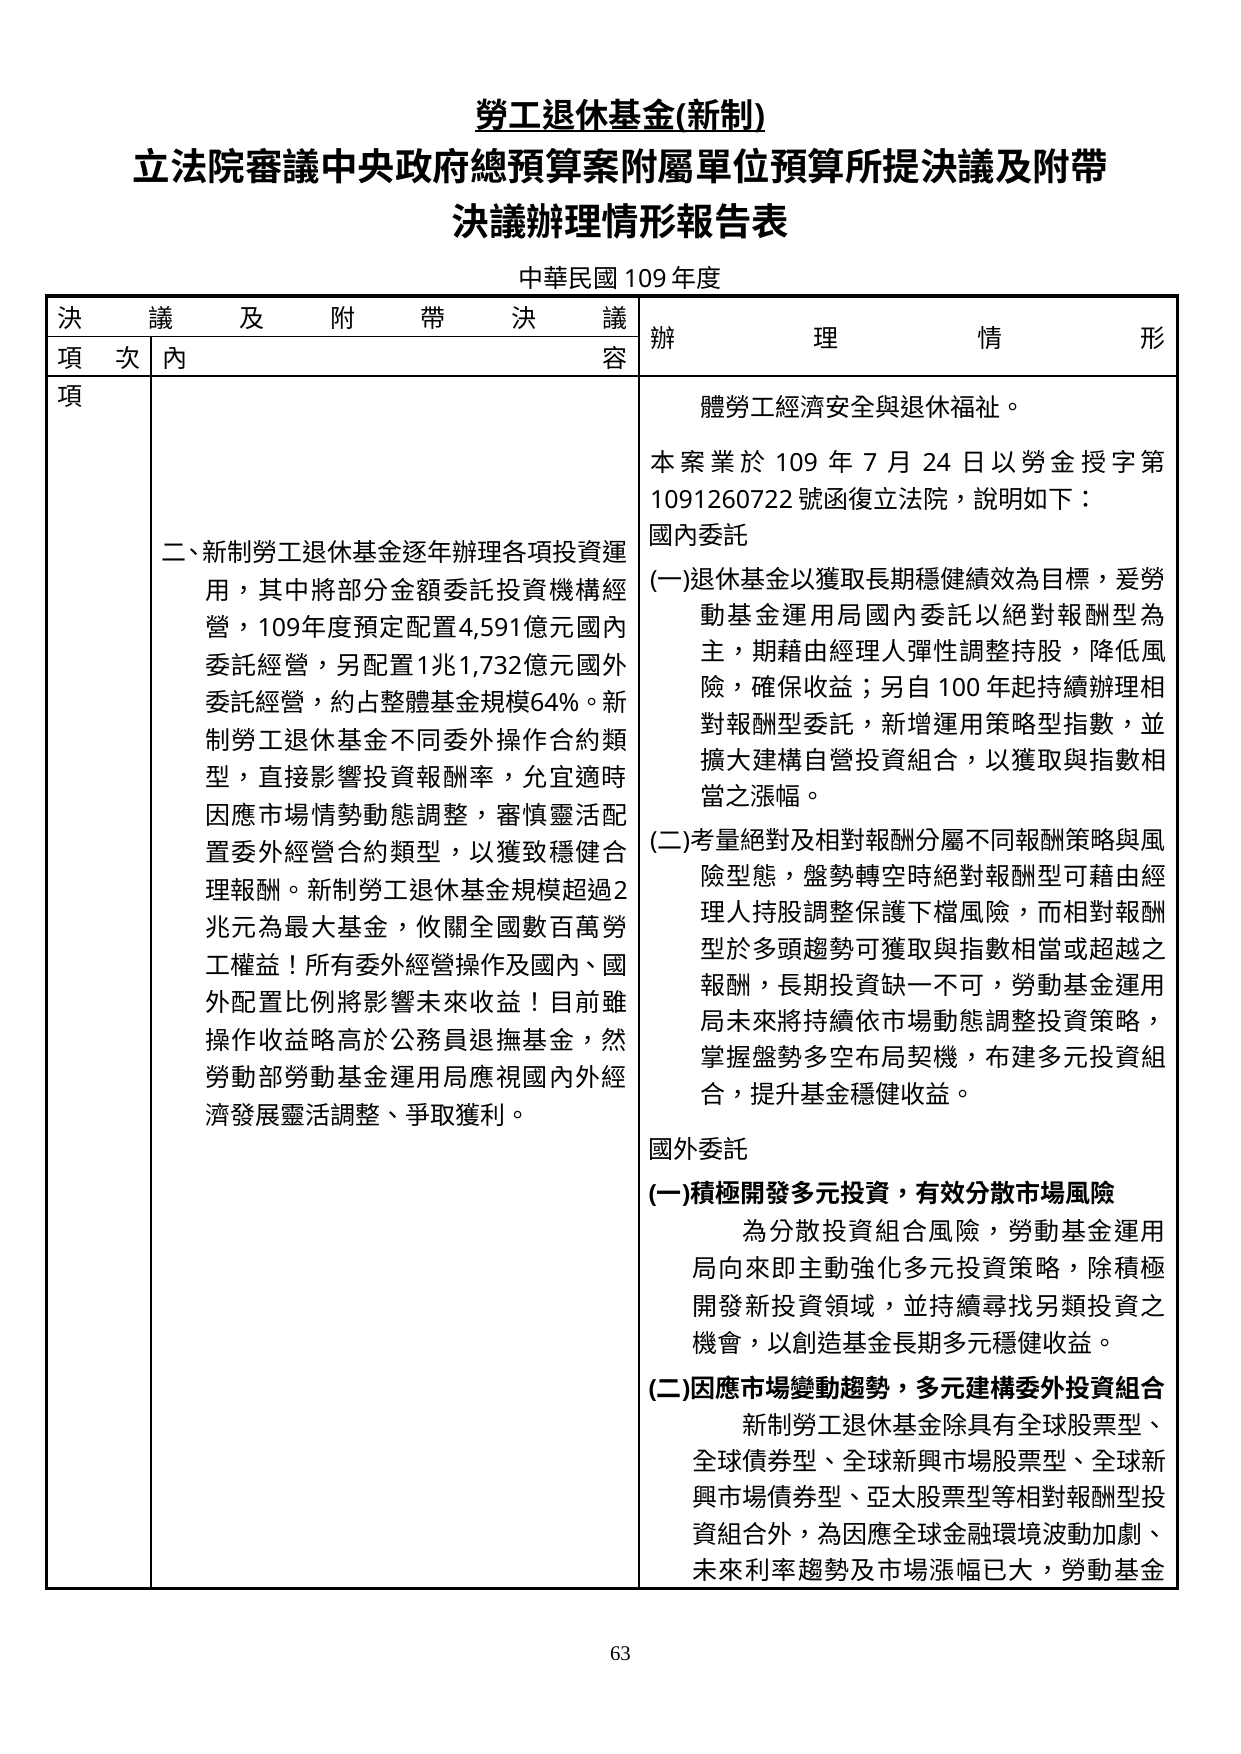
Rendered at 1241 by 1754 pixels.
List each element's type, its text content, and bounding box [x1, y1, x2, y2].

table_cell 內容 [152, 337, 638, 375]
table_cell 項 [48, 377, 150, 1587]
table_header 辦理情形 [640, 298, 1176, 375]
table_cell 二、新制勞工退休基金逐年辦理各項投資運用，其中將部分金額委託投資機構經營，109年度預定配置4,591億元國內委託經營，另配置1兆1,732億元國外委託經營，約占整體基金規模64%。新制勞工退休基金不同委外操作合約類型，直接影響投資報酬率，允宜適時因應市場情勢動態調整，審慎靈活配置委外經營合約類型，以獲致穩健合理報酬。新制勞工退休基金規模超過2兆元為最大基金，攸關全國數百萬勞工權益！所有委外經營操作及國內、國外配置比例將影響未來收益！目前雖操作收益略高於公務員退撫基金，然勞動部勞動基金運用局應視國內外經濟發展靈活調整、爭取獲利。 [152, 377, 638, 1587]
table_cell 體勞工經濟安全與退休福祉。 本案業於109年7月24日以勞金授字第1091260722號函復立法院，說明如下： 國內委託 (一)退休基金以獲取長期穩健績效為目標，爰勞動基金運用局國內委託以絕對報酬型為主，期藉由經理人彈性調整持股，降低風險，確保收益；另自100年起持續辦理相對報酬型委託，新增運用策略型指數，並擴大建構自營投資組合，以獲取與指數相當之漲幅。 (二)考量絕對及相對報酬分屬不同報酬策略與風險型態，盤勢轉空時絕對報酬型可藉由經理人持股調整保護下檔風險，而相對報酬型於多頭趨勢可獲取與指數相當或超越之報酬，長期投資缺一不可，勞動基金運用局未來將持續依市場動態調整投資策略，掌握盤勢多空布局契機，布建多元投資組合，提升基金穩健收益。 國外委託 (一)積極開發多元投資，有效分散市場風險 為分散投資組合風險，勞動基金運用局向來即主動強化多元投資策略，除積極開發新投資領域，並持續尋找另類投資之機會，以創造基金長期多元穩健收益。 (二)因應市場變動趨勢，多元建構委外投資組合 新制勞工退休基金除具有全球股票型、全球債券型、全球新興市場股票型、全球新興市場債券型、亞太股票型等相對報酬型投資組合外，為因應全球金融環境波動加劇、未來利率趨勢及市場漲幅已大，勞動基金 [640, 377, 1176, 1587]
table_header 決議及附帶決議 [48, 298, 638, 336]
table_cell 項次 [48, 337, 150, 375]
